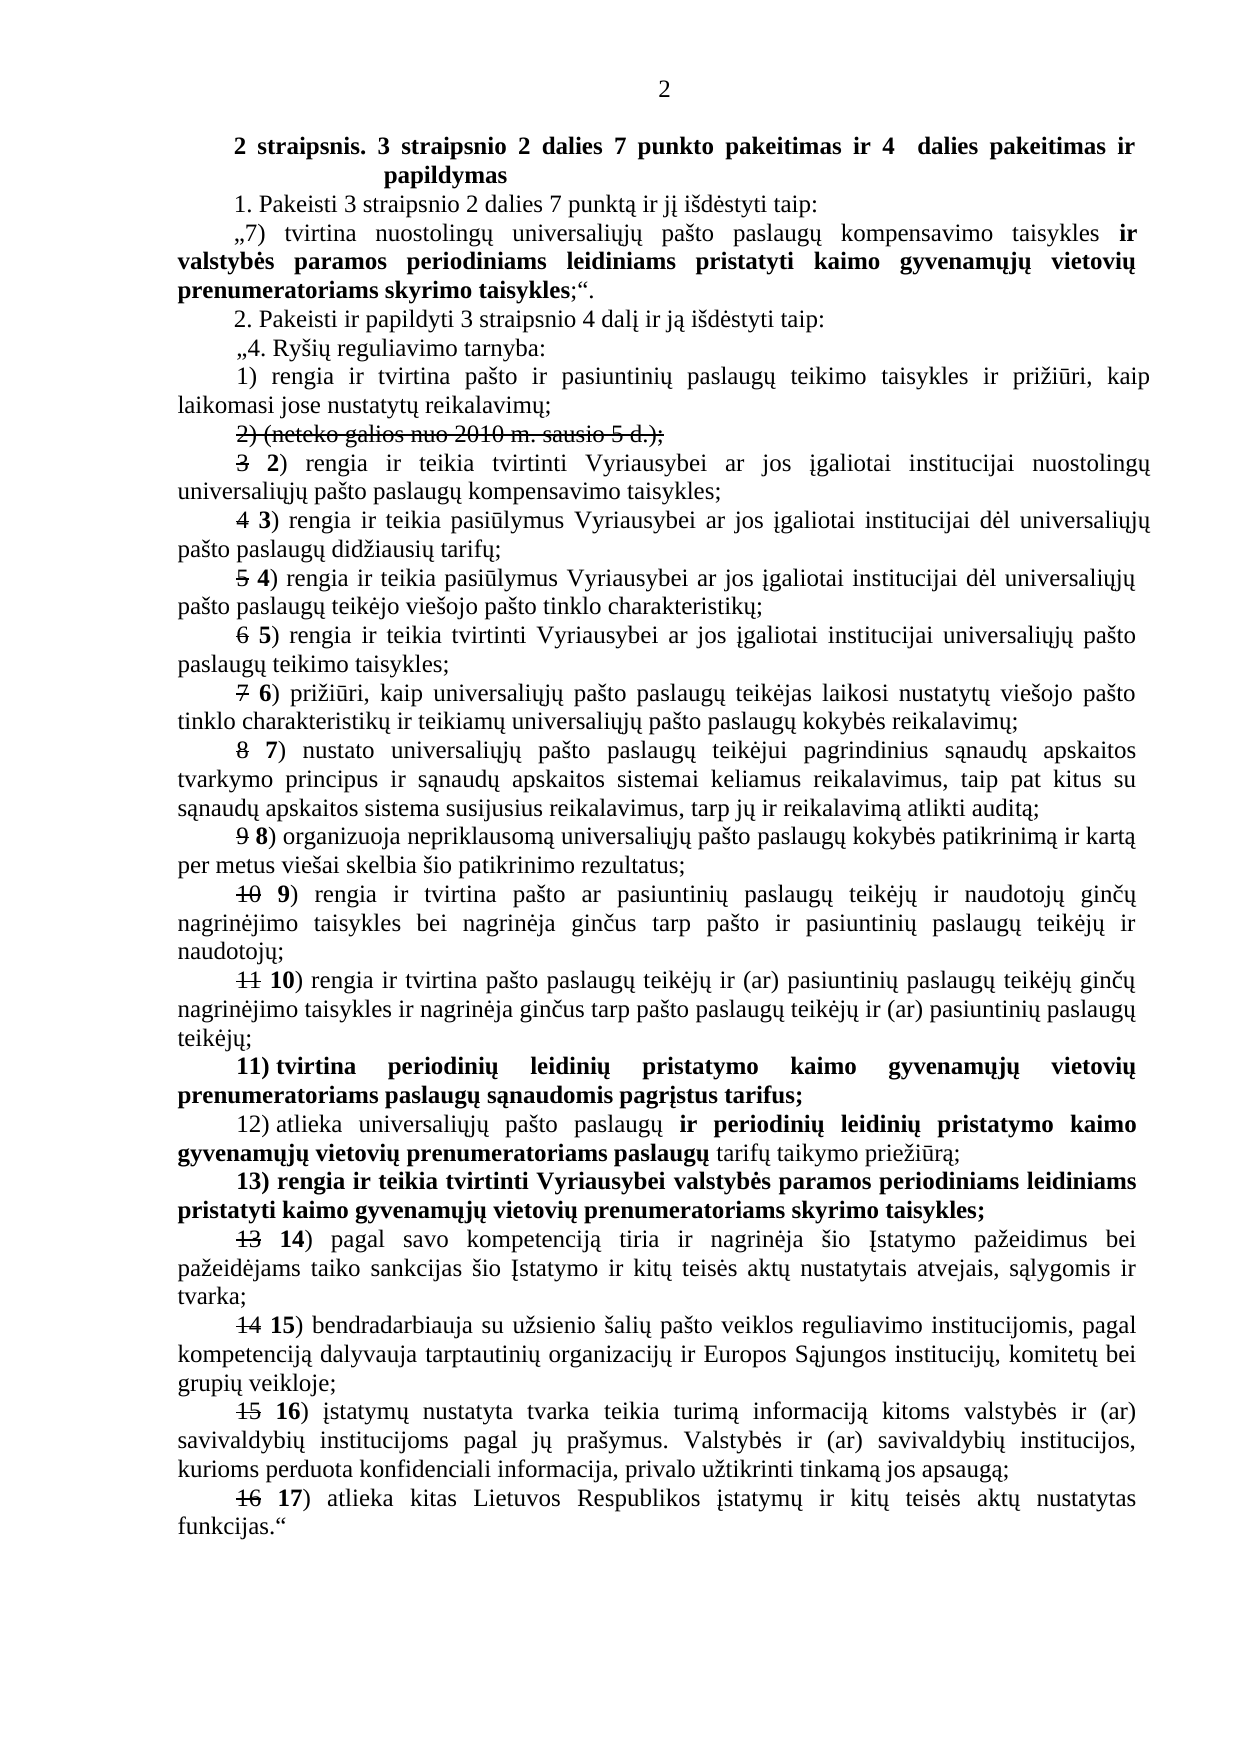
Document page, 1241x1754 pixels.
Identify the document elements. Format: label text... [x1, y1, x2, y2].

text 12) atlieka universaliųjų pašto paslaugų ir periodinių leidinių pristatymo kaimo gyvenamųjų vietovių prenumeratoriams paslaugų tarifų taikymo priežiūrą; [177, 1109, 1137, 1166]
text 13 14) pagal savo kompetenciją tiria ir nagrinėja šio Įstatymo pažeidimus bei pažeidėjams taiko sankcijas šio Įstatymo ir kitų teisės aktų nustatytais atvejais, sąlygomis ir tvarka; [177, 1224, 1137, 1310]
text 8 7) nustato universaliųjų pašto paslaugų teikėjui pagrindinius sąnaudų apskaitos tvarkymo principus ir sąnaudų apskaitos sistemai keliamus reikalavimus, taip pat kitus su sąnaudų apskaitos sistema susijusius reikalavimus, tarp jų ir reikalavimą atlikti auditą; [177, 735, 1137, 821]
text 16 17) atlieka kitas Lietuvos Respublikos įstatymų ir kitų teisės aktų nustatytas funkcijas.“ [177, 1483, 1137, 1540]
text 15 16) įstatymų nustatyta tvarka teikia turimą informaciją kitoms valstybės ir (ar) savivaldybių institucijoms pagal jų prašymus. Valstybės ir (ar) savivaldybių institucijos, kurioms perduota konfidenciali informacija, privalo užtikrinti tinkamą jos apsaugą; [177, 1396, 1137, 1483]
text 2) (neteko galios nuo 2010 m. sausio 5 d.); [177, 419, 1152, 448]
text 1. Pakeisti 3 straipsnio 2 dalies 7 punktą ir jį išdėstyti taip: [177, 189, 1137, 218]
text 4 3) rengia ir teikia pasiūlymus Vyriausybei ar jos įgaliotai institucijai dėl universaliųjų pašto paslaugų didžiausių tarifų; [177, 505, 1152, 563]
text 13) rengia ir teikia tvirtinti Vyriausybei valstybės paramos periodiniams leidiniams pristatyti kaimo gyvenamųjų vietovių prenumeratoriams skyrimo taisykles; [177, 1166, 1137, 1224]
text 9 8) organizuoja nepriklausomą universaliųjų pašto paslaugų kokybės patikrinimą ir kartą per metus viešai skelbia šio patikrinimo rezultatus; [177, 821, 1137, 879]
text „4. Ryšių reguliavimo tarnyba: [177, 333, 1137, 361]
text 11) tvirtina periodinių leidinių pristatymo kaimo gyvenamųjų vietovių prenumeratoriams paslaugų sąnaudomis pagrįstus tarifus; [177, 1051, 1137, 1109]
text 2 straipsnis. 3 straipsnio 2 dalies 7 punkto pakeitimas ir 4 dalies pakeitimas ir papildymas [233, 131, 1137, 189]
text 10 9) rengia ir tvirtina pašto ar pasiuntinių paslaugų teikėjų ir naudotojų ginčų nagrinėjimo taisykles bei nagrinėja ginčus tarp pašto ir pasiuntinių paslaugų teikėjų ir naudotojų; [177, 879, 1137, 965]
text 2. Pakeisti ir papildyti 3 straipsnio 4 dalį ir ją išdėstyti taip: [177, 304, 1137, 333]
text 7 6) prižiūri, kaip universaliųjų pašto paslaugų teikėjas laikosi nustatytų viešojo pašto tinklo charakteristikų ir teikiamų universaliųjų pašto paslaugų kokybės reikalavimų; [177, 678, 1137, 735]
text 6 5) rengia ir teikia tvirtinti Vyriausybei ar jos įgaliotai institucijai universaliųjų pašto paslaugų teikimo taisykles; [177, 620, 1137, 678]
text 1) rengia ir tvirtina pašto ir pasiuntinių paslaugų teikimo taisykles ir prižiūri, kaip laikomasi jose nustatytų reikalavimų; [177, 361, 1152, 419]
text 14 15) bendradarbiauja su užsienio šalių pašto veiklos reguliavimo institucijomis, pagal kompetenciją dalyvauja tarptautinių organizacijų ir Europos Sąjungos institucijų, komitetų bei grupių veikloje; [177, 1310, 1137, 1396]
text „7) tvirtina nuostolingų universaliųjų pašto paslaugų kompensavimo taisykles ir valstybės paramos periodiniams leidiniams pristatyti kaimo gyvenamųjų vietovių prenumeratoriams skyrimo taisykles;“. [177, 218, 1137, 304]
text 11 10) rengia ir tvirtina pašto paslaugų teikėjų ir (ar) pasiuntinių paslaugų teikėjų ginčų nagrinėjimo taisykles ir nagrinėja ginčus tarp pašto paslaugų teikėjų ir (ar) pasiuntinių paslaugų teikėjų; [177, 965, 1137, 1051]
text 3 2) rengia ir teikia tvirtinti Vyriausybei ar jos įgaliotai institucijai nuostolingų universaliųjų pašto paslaugų kompensavimo taisykles; [177, 448, 1152, 505]
text 5 4) rengia ir teikia pasiūlymus Vyriausybei ar jos įgaliotai institucijai dėl universaliųjų pašto paslaugų teikėjo viešojo pašto tinklo charakteristikų; [177, 563, 1137, 620]
